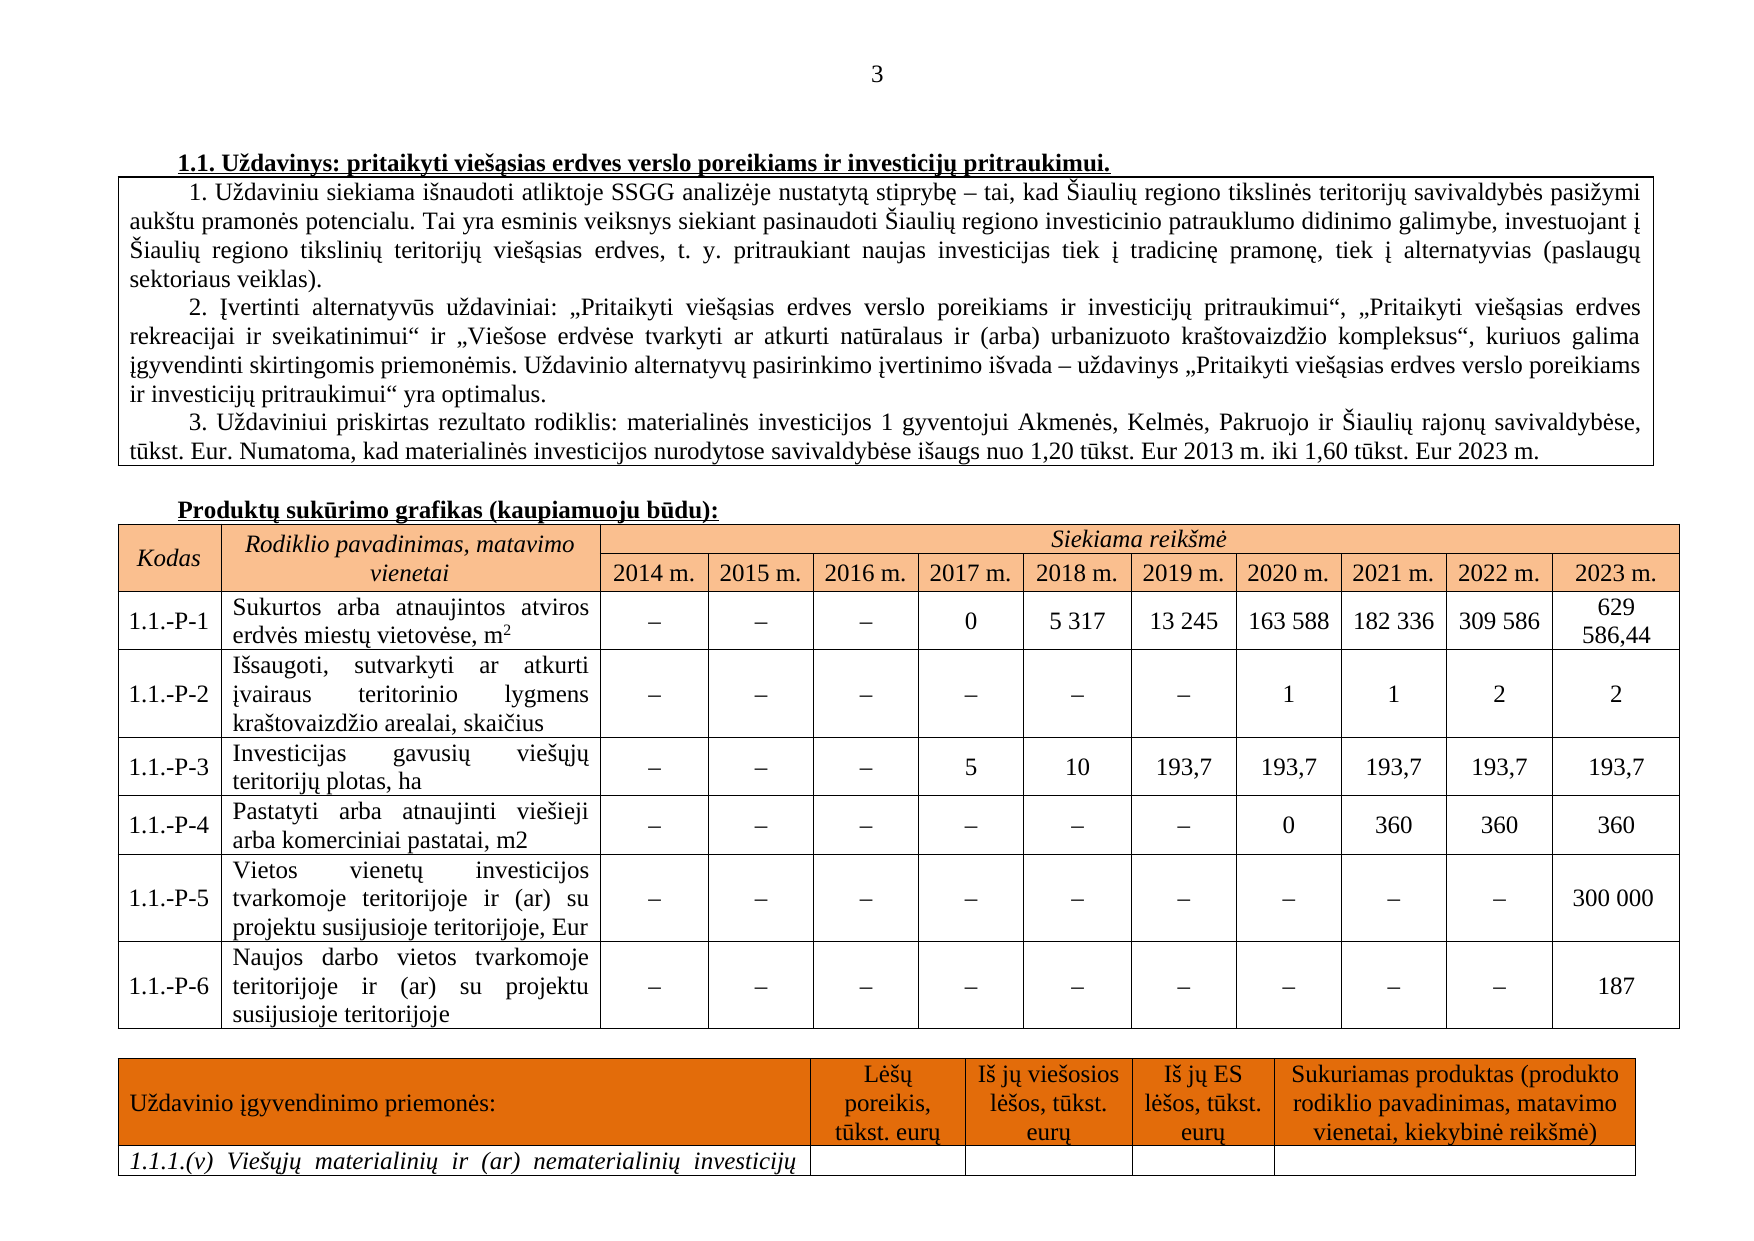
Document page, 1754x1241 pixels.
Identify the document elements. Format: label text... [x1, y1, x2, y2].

table_cell – [1342, 855, 1446, 941]
table_cell [966, 1146, 1132, 1175]
table_cell 1 [1342, 650, 1446, 737]
table_cell – [601, 942, 708, 1028]
table_cell 182 336 [1342, 592, 1446, 649]
table_cell – [814, 650, 918, 737]
table_cell – [919, 650, 1023, 737]
table_header Rodiklio pavadinimas, matavimo vienetai [222, 525, 600, 591]
table_cell – [919, 796, 1023, 854]
table_cell – [919, 942, 1023, 1028]
table_cell – [919, 855, 1023, 941]
table_cell Išsaugoti, sutvarkyti ar atkurti įvairaus teritorinio lygmens kraštovaizdžio arealai, skaičius [222, 650, 600, 737]
table_cell 360 [1447, 796, 1552, 854]
table_cell [1133, 1146, 1274, 1175]
table_cell 2014 m. [601, 554, 708, 591]
table_cell 1.1.-P-5 [119, 855, 221, 941]
table_cell Pastatyti arba atnaujinti viešieji arba komerciniai pastatai, m2 [222, 796, 600, 854]
table_header Iš jų viešosios lėšos, tūkst. eurų [966, 1059, 1132, 1145]
table_cell – [709, 796, 813, 854]
table_header Lėšų poreikis, tūkst. eurų [811, 1059, 965, 1145]
table_cell Naujos darbo vietos tvarkomoje teritorijoje ir (ar) su projektu susijusioje teritorijoje [222, 942, 600, 1028]
table_cell – [601, 855, 708, 941]
table_cell 1.1.-P-2 [119, 650, 221, 737]
table_cell – [1447, 855, 1552, 941]
table_cell 2016 m. [814, 554, 918, 591]
table_cell 1.1.-P-3 [119, 738, 221, 795]
table_cell 360 [1553, 796, 1679, 854]
table_cell – [1024, 942, 1131, 1028]
table_cell 5 [919, 738, 1023, 795]
table_cell 0 [919, 592, 1023, 649]
table_cell – [709, 942, 813, 1028]
table_cell 5 317 [1024, 592, 1131, 649]
table_cell 1.1.-P-4 [119, 796, 221, 854]
table_cell 1.1.-P-1 [119, 592, 221, 649]
table_cell – [1237, 855, 1341, 941]
table_cell – [1132, 796, 1236, 854]
table_cell 2019 m. [1132, 554, 1236, 591]
table_cell 1.1.-P-6 [119, 942, 221, 1028]
table_cell – [1024, 650, 1131, 737]
table_cell 10 [1024, 738, 1131, 795]
table_cell – [814, 738, 918, 795]
text 1.1. Uždavinys: pritaikyti viešąsias erdves verslo poreikiams ir investicijų pritraukimui. [118, 148, 1636, 176]
table_cell 1 [1237, 650, 1341, 737]
table_cell – [601, 592, 708, 649]
table_cell 193,7 [1132, 738, 1236, 795]
table_cell – [709, 738, 813, 795]
table_cell 0 [1237, 796, 1341, 854]
table_cell 2021 m. [1342, 554, 1446, 591]
table_cell – [814, 942, 918, 1028]
table_cell – [1342, 942, 1446, 1028]
table_header Sukuriamas produktas (produkto rodiklio pavadinimas, matavimo vienetai, kiekybinė reikšmė) [1275, 1059, 1635, 1145]
table_cell – [1132, 855, 1236, 941]
table_cell – [1447, 942, 1552, 1028]
table_cell 187 [1553, 942, 1679, 1028]
table_cell – [814, 592, 918, 649]
table_cell – [601, 796, 708, 854]
table_cell 2022 m. [1447, 554, 1552, 591]
table_cell 2 [1447, 650, 1552, 737]
table_header 1. Uždaviniu siekiama išnaudoti atliktoje SSGG analizėje nustatytą stiprybę – tai, kad Šiaulių regiono tikslinės teritorijų savivaldybės pasižymi aukštu pramonės potencialu. Tai yra esminis veiksnys siekiant pasinaudoti Šiaulių regiono investicinio patrauklumo didinimo galimybe, investuojant į Šiaulių regiono tikslinių teritorijų viešąsias erdves, t. y. pritraukiant naujas investicijas tiek į tradicinę pramonę, tiek į alternatyvias (paslaugų sektoriaus veiklas). 2. Įvertinti alternatyvūs uždaviniai: „Pritaikyti viešąsias erdves verslo poreikiams ir investicijų pritraukimui“, „Pritaikyti viešąsias erdves rekreacijai ir sveikatinimui“ ir „Viešose erdvėse tvarkyti ar atkurti natūralaus ir (arba) urbanizuoto kraštovaizdžio kompleksus“, kuriuos galima įgyvendinti skirtingomis priemonėmis. Uždavinio alternatyvų pasirinkimo įvertinimo išvada – uždavinys „Pritaikyti viešąsias erdves verslo poreikiams ir investicijų pritraukimui“ yra optimalus. 3. Uždaviniui priskirtas rezultato rodiklis: materialinės investicijos 1 gyventojui Akmenės, Kelmės, Pakruojo ir Šiaulių rajonų savivaldybėse, tūkst. Eur. Numatoma, kad materialinės investicijos nurodytose savivaldybėse išaugs nuo 1,20 tūkst. Eur 2013 m. iki 1,60 tūkst. Eur 2023 m. [119, 178, 1653, 465]
table_header Siekiama reikšmė [601, 525, 1679, 553]
table_cell Sukurtos arba atnaujintos atviros erdvės miestų vietovėse, m2 [222, 592, 600, 649]
table_cell [811, 1146, 965, 1175]
table_cell 2023 m. [1553, 554, 1679, 591]
table_cell 13 245 [1132, 592, 1236, 649]
table_cell 2020 m. [1237, 554, 1341, 591]
table_cell – [709, 592, 813, 649]
table_cell Vietos vienetų investicijos tvarkomoje teritorijoje ir (ar) su projektu susijusioje teritorijoje, Eur [222, 855, 600, 941]
table_cell 360 [1342, 796, 1446, 854]
table_cell – [1237, 942, 1341, 1028]
table_cell 193,7 [1237, 738, 1341, 795]
table_cell – [1024, 796, 1131, 854]
table_cell – [814, 855, 918, 941]
table_cell 2017 m. [919, 554, 1023, 591]
table_cell – [601, 650, 708, 737]
table_cell 1.1.1.(v) Viešųjų materialinių ir (ar) nematerialinių investicijų [119, 1146, 810, 1175]
text Produktų sukūrimo grafikas (kaupiamuoju būdu): [118, 495, 1636, 523]
table_cell Investicijas gavusių viešųjų teritorijų plotas, ha [222, 738, 600, 795]
table_cell – [1132, 650, 1236, 737]
table_cell 2 [1553, 650, 1679, 737]
table_cell 629 586,44 [1553, 592, 1679, 649]
table_header Kodas [119, 525, 221, 591]
table_cell 2018 m. [1024, 554, 1131, 591]
table_cell 193,7 [1342, 738, 1446, 795]
table_header Uždavinio įgyvendinimo priemonės: [119, 1059, 810, 1145]
table_cell 300 000 [1553, 855, 1679, 941]
table_cell 2015 m. [709, 554, 813, 591]
table_cell 193,7 [1447, 738, 1552, 795]
table_cell [1275, 1146, 1635, 1175]
table_cell 163 588 [1237, 592, 1341, 649]
table_cell 309 586 [1447, 592, 1552, 649]
table_cell – [1132, 942, 1236, 1028]
table_header Iš jų ES lėšos, tūkst. eurų [1133, 1059, 1274, 1145]
table_cell 193,7 [1553, 738, 1679, 795]
table_cell – [709, 855, 813, 941]
table_cell – [814, 796, 918, 854]
table_cell – [709, 650, 813, 737]
table_cell – [601, 738, 708, 795]
table_cell – [1024, 855, 1131, 941]
